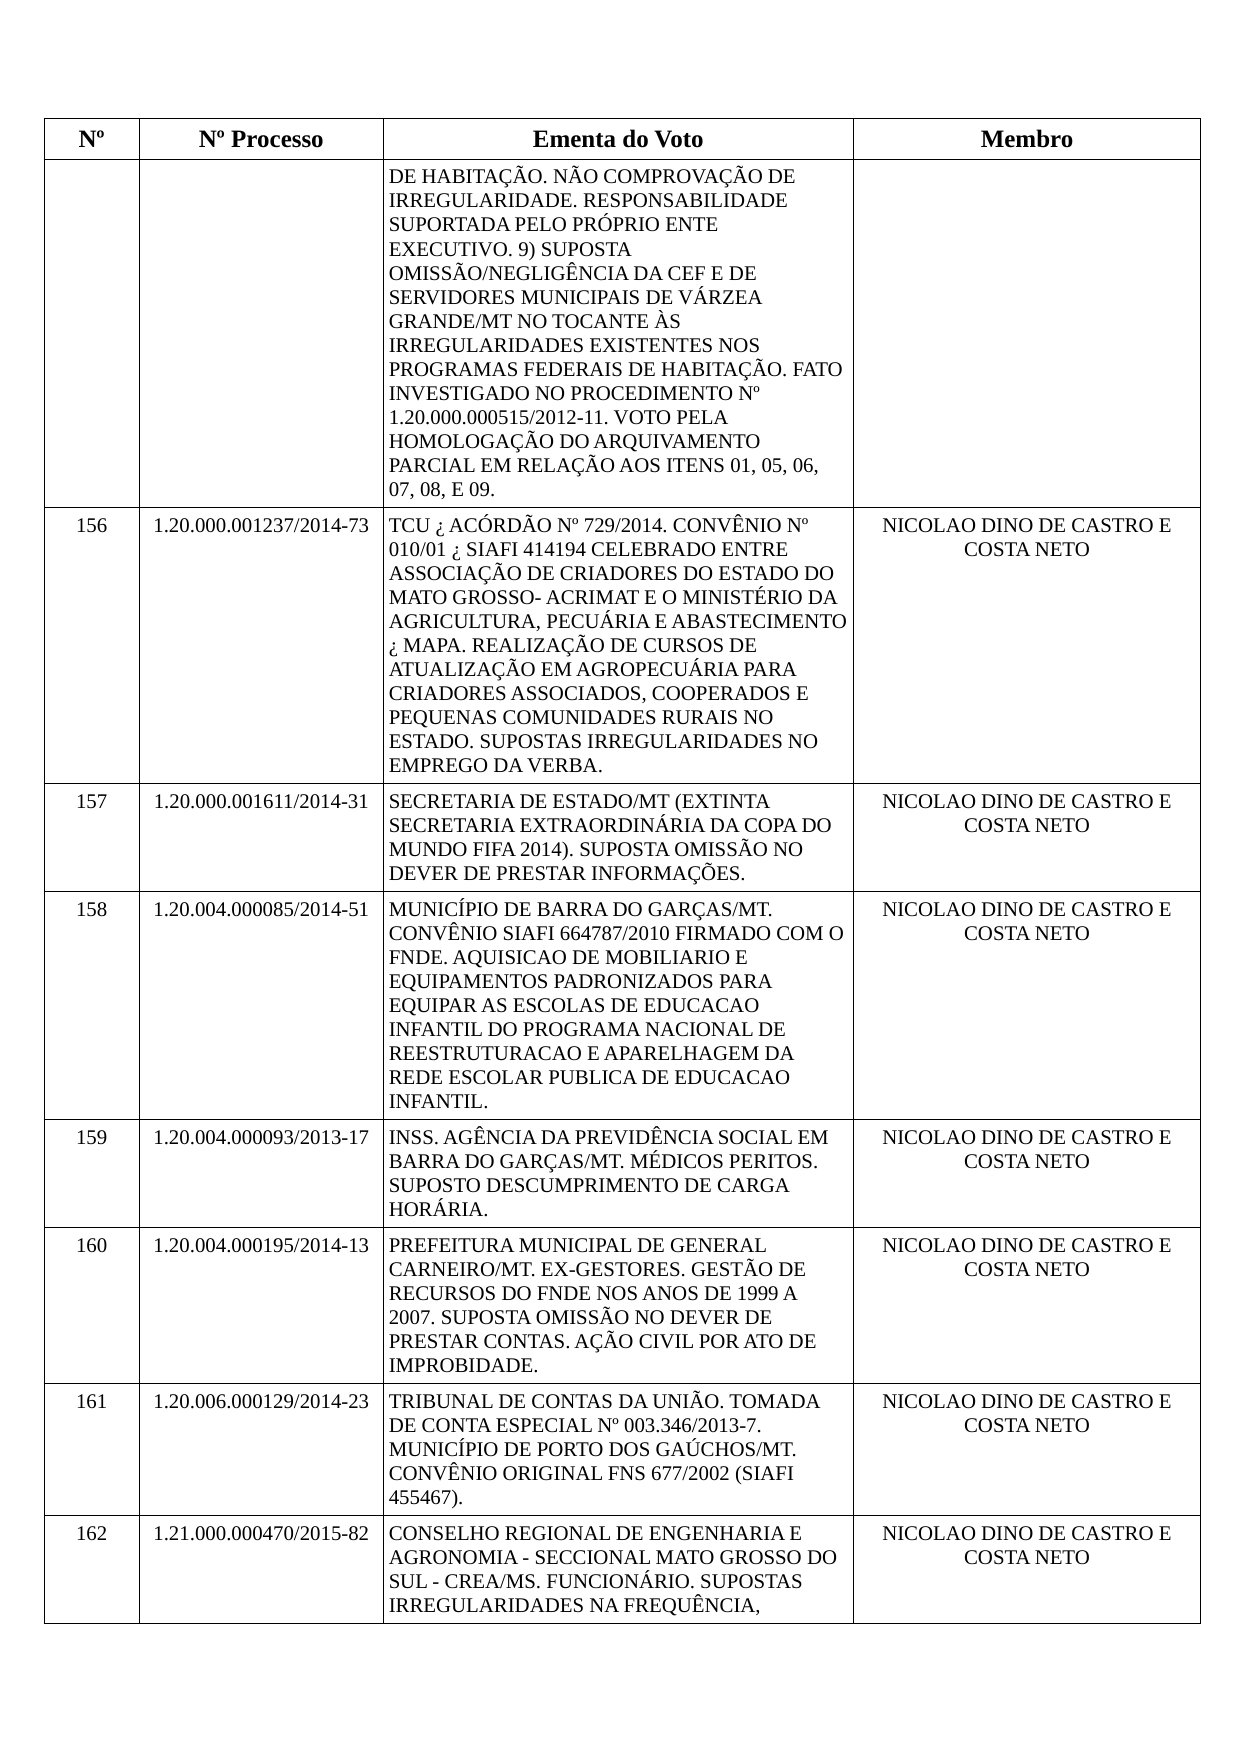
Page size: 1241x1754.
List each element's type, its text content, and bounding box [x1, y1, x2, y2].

table_header Nº Processo [140, 119, 383, 158]
table_cell MUNICÍPIO DE BARRA DO GARÇAS/MT. CONVÊNIO SIAFI 664787/2010 FIRMADO COM O FNDE. AQUISICAO DE MOBILIARIO E EQUIPAMENTOS PADRONIZADOS PARA EQUIPAR AS ESCOLAS DE EDUCACAO INFANTIL DO PROGRAMA NACIONAL DE REESTRUTURACAO E APARELHAGEM DA REDE ESCOLAR PUBLICA DE EDUCACAO INFANTIL. [384, 892, 853, 1119]
table_cell 1.20.004.000085/2014-51 [140, 892, 383, 1119]
table_cell NICOLAO DINO DE CASTRO E COSTA NETO [854, 1228, 1200, 1383]
table_cell INSS. AGÊNCIA DA PREVIDÊNCIA SOCIAL EM BARRA DO GARÇAS/MT. MÉDICOS PERITOS. SUPOSTO DESCUMPRIMENTO DE CARGA HORÁRIA. [384, 1120, 853, 1227]
table_cell 1.20.004.000195/2014-13 [140, 1228, 383, 1383]
table_cell 1.20.004.000093/2013-17 [140, 1120, 383, 1227]
table_cell CONSELHO REGIONAL DE ENGENHARIA E AGRONOMIA - SECCIONAL MATO GROSSO DO SUL - CREA/MS. FUNCIONÁRIO. SUPOSTAS IRREGULARIDADES NA FREQUÊNCIA, [384, 1516, 853, 1622]
table_cell DE HABITAÇÃO. NÃO COMPROVAÇÃO DE IRREGULARIDADE. RESPONSABILIDADE SUPORTADA PELO PRÓPRIO ENTE EXECUTIVO. 9) SUPOSTA OMISSÃO/NEGLIGÊNCIA DA CEF E DE SERVIDORES MUNICIPAIS DE VÁRZEA GRANDE/MT NO TOCANTE ÀS IRREGULARIDADES EXISTENTES NOS PROGRAMAS FEDERAIS DE HABITAÇÃO. FATO INVESTIGADO NO PROCEDIMENTO Nº 1.20.000.000515/2012-11. VOTO PELA HOMOLOGAÇÃO DO ARQUIVAMENTO PARCIAL EM RELAÇÃO AOS ITENS 01, 05, 06, 07, 08, E 09. [384, 160, 853, 507]
table_cell NICOLAO DINO DE CASTRO E COSTA NETO [854, 784, 1200, 891]
table_cell 162 [45, 1516, 139, 1622]
table_cell TCU ¿ ACÓRDÃO Nº 729/2014. CONVÊNIO Nº 010/01 ¿ SIAFI 414194 CELEBRADO ENTRE ASSOCIAÇÃO DE CRIADORES DO ESTADO DO MATO GROSSO- ACRIMAT E O MINISTÉRIO DA AGRICULTURA, PECUÁRIA E ABASTECIMENTO ¿ MAPA. REALIZAÇÃO DE CURSOS DE ATUALIZAÇÃO EM AGROPECUÁRIA PARA CRIADORES ASSOCIADOS, COOPERADOS E PEQUENAS COMUNIDADES RURAIS NO ESTADO. SUPOSTAS IRREGULARIDADES NO EMPREGO DA VERBA. [384, 508, 853, 783]
table_cell 1.20.006.000129/2014-23 [140, 1384, 383, 1515]
table_cell NICOLAO DINO DE CASTRO E COSTA NETO [854, 508, 1200, 783]
table_cell [45, 160, 139, 507]
table_cell 161 [45, 1384, 139, 1515]
table_cell 1.20.000.001611/2014-31 [140, 784, 383, 891]
table_cell 1.20.000.001237/2014-73 [140, 508, 383, 783]
table_header Nº [45, 119, 139, 158]
table_header Ementa do Voto [384, 119, 853, 158]
table_cell NICOLAO DINO DE CASTRO E COSTA NETO [854, 892, 1200, 1119]
table_cell 1.21.000.000470/2015-82 [140, 1516, 383, 1622]
table_cell 160 [45, 1228, 139, 1383]
table_cell 157 [45, 784, 139, 891]
table_cell [854, 160, 1200, 507]
table_cell 158 [45, 892, 139, 1119]
table_cell NICOLAO DINO DE CASTRO E COSTA NETO [854, 1516, 1200, 1622]
table_cell 156 [45, 508, 139, 783]
table_header Membro [854, 119, 1200, 158]
table_cell NICOLAO DINO DE CASTRO E COSTA NETO [854, 1384, 1200, 1515]
table_cell PREFEITURA MUNICIPAL DE GENERAL CARNEIRO/MT. EX-GESTORES. GESTÃO DE RECURSOS DO FNDE NOS ANOS DE 1999 A 2007. SUPOSTA OMISSÃO NO DEVER DE PRESTAR CONTAS. AÇÃO CIVIL POR ATO DE IMPROBIDADE. [384, 1228, 853, 1383]
table_cell [140, 160, 383, 507]
table_cell NICOLAO DINO DE CASTRO E COSTA NETO [854, 1120, 1200, 1227]
table_cell 159 [45, 1120, 139, 1227]
table_cell TRIBUNAL DE CONTAS DA UNIÃO. TOMADA DE CONTA ESPECIAL Nº 003.346/2013-7. MUNICÍPIO DE PORTO DOS GAÚCHOS/MT. CONVÊNIO ORIGINAL FNS 677/2002 (SIAFI 455467). [384, 1384, 853, 1515]
table_cell SECRETARIA DE ESTADO/MT (EXTINTA SECRETARIA EXTRAORDINÁRIA DA COPA DO MUNDO FIFA 2014). SUPOSTA OMISSÃO NO DEVER DE PRESTAR INFORMAÇÕES. [384, 784, 853, 891]
